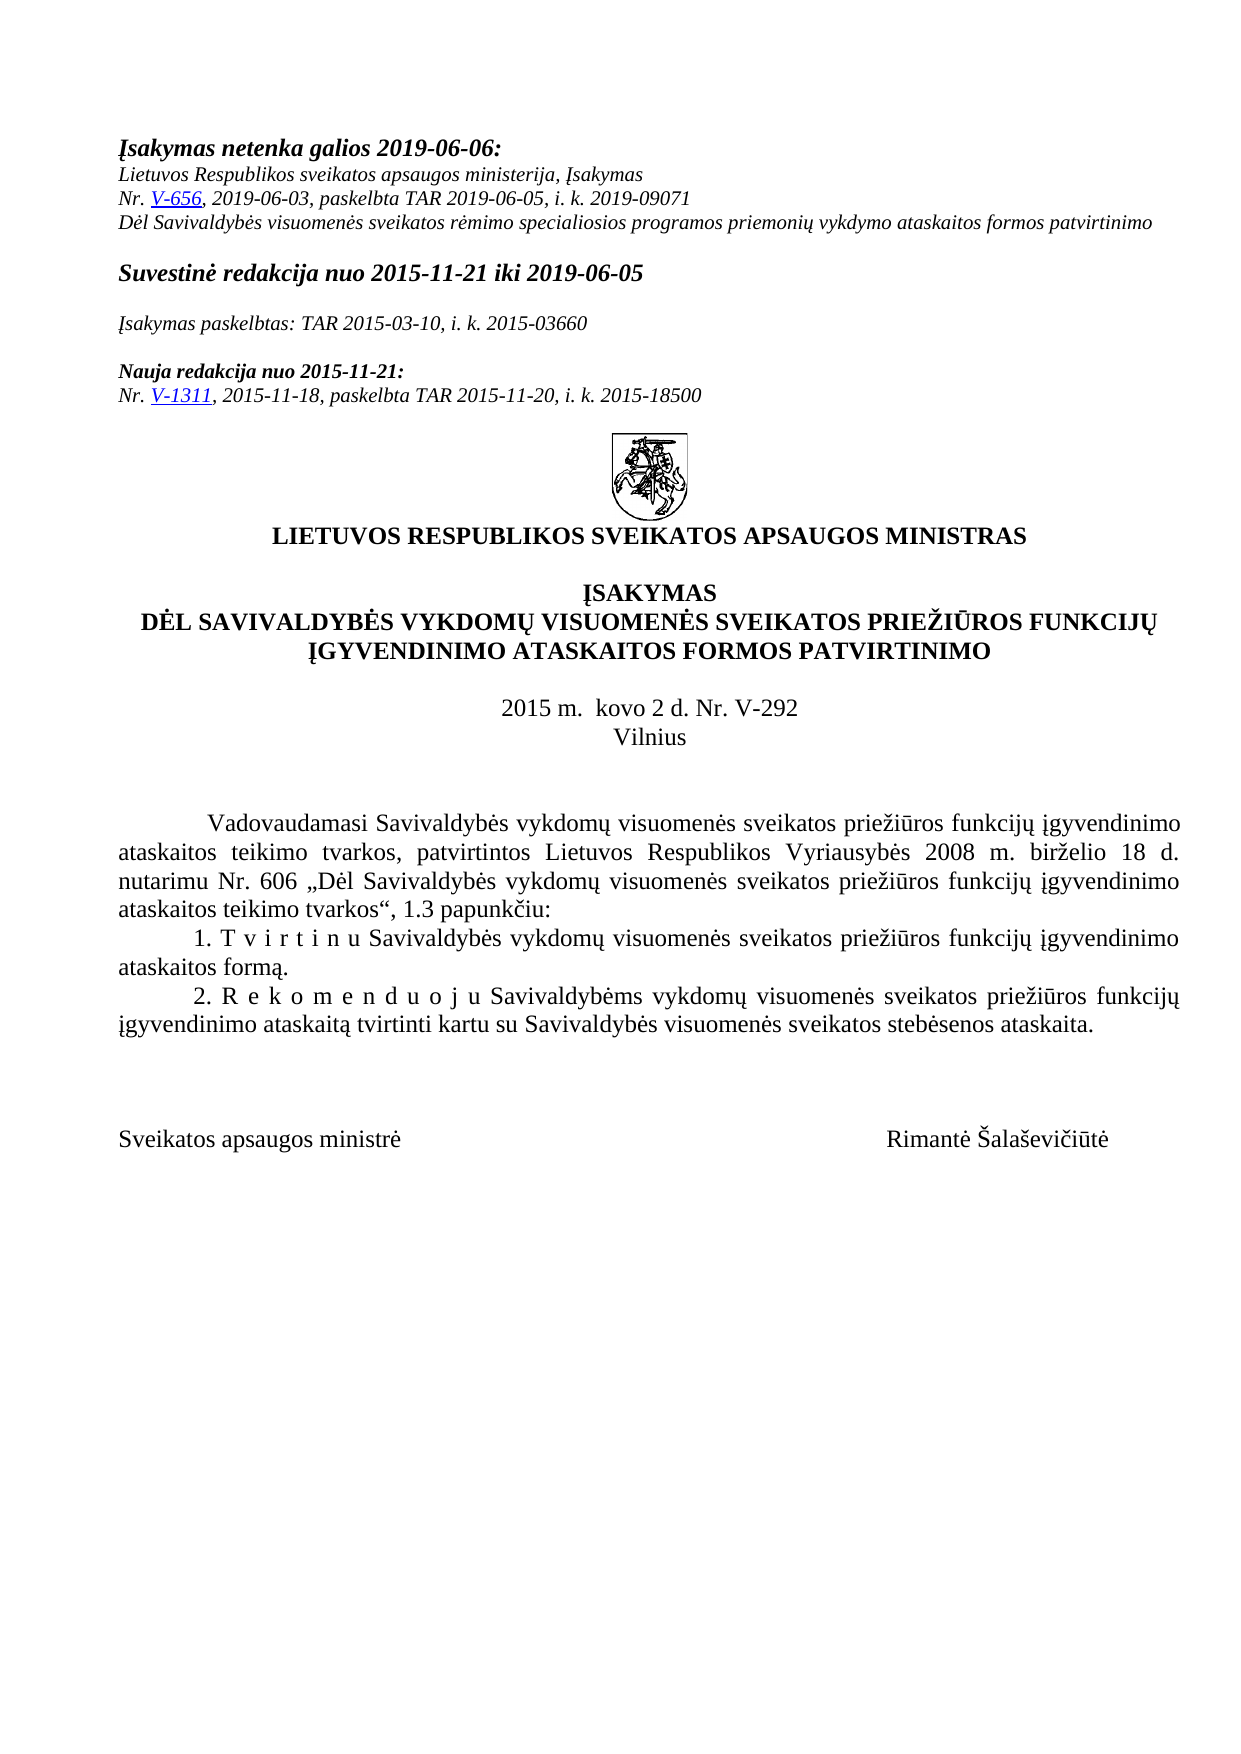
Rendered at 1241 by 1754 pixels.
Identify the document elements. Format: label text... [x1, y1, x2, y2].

text Dėl Savivaldybės visuomenės sveikatos rėmimo specialiosios programos priemonių vykdymo ataskaitos formos patvirtinimo [118, 210, 1181, 234]
text ĮSAKYMAS [118, 578, 1181, 607]
text Nauja redakcija nuo 2015-11-21: [118, 359, 1181, 383]
text 2. R e k o m e n d u o j u Savivaldybėms vykdomų visuomenės sveikatos priežiūros funkcijų įgyvendinimo ataskaitą tvirtinti kartu su Savivaldybės visuomenės sveikatos stebėsenos ataskaita. [118, 981, 1181, 1038]
text Įsakymas paskelbtas: TAR 2015-03-10, i. k. 2015-03660 [118, 311, 1181, 335]
text Nr. V-656, 2019-06-03, paskelbta TAR 2019-06-05, i. k. 2019-09071 [118, 186, 1181, 210]
text Įsakymas netenka galios 2019-06-06: [118, 133, 1181, 162]
text LIETUVOS RESPUBLIKOS SVEIKATOS APSAUGOS MINISTRAS [118, 521, 1181, 549]
text DĖL SAVIVALDYBĖS VYKDOMŲ VISUOMENĖS SVEIKATOS PRIEŽIŪROS FUNKCIJŲ ĮGYVENDINIMO ATASKAITOS FORMOS PATVIRTINIMO [118, 607, 1181, 664]
text Suvestinė redakcija nuo 2015-11-21 iki 2019-06-05 [118, 258, 1181, 287]
text Sveikatos apsaugos ministrė Rimantė Šalaševičiūtė [118, 1124, 1181, 1153]
text Vilnius [118, 722, 1181, 751]
text Lietuvos Respublikos sveikatos apsaugos ministerija, Įsakymas [118, 162, 1181, 186]
text Vadovaudamasi Savivaldybės vykdomų visuomenės sveikatos priežiūros funkcijų įgyvendinimo ataskaitos teikimo tvarkos, patvirtintos Lietuvos Respublikos Vyriausybės 2008 m. birželio 18 d. nutarimu Nr. 606 „Dėl Savivaldybės vykdomų visuomenės sveikatos priežiūros funkcijų įgyvendinimo ataskaitos teikimo tvarkos“, 1.3 papunkčiu: [118, 808, 1181, 923]
text 1. T v i r t i n u Savivaldybės vykdomų visuomenės sveikatos priežiūros funkcijų įgyvendinimo ataskaitos formą. [118, 923, 1181, 981]
text Nr. V-1311, 2015-11-18, paskelbta TAR 2015-11-20, i. k. 2015-18500 [118, 383, 1181, 407]
text 2015 m. kovo 2 d. Nr. V-292 [118, 693, 1181, 722]
